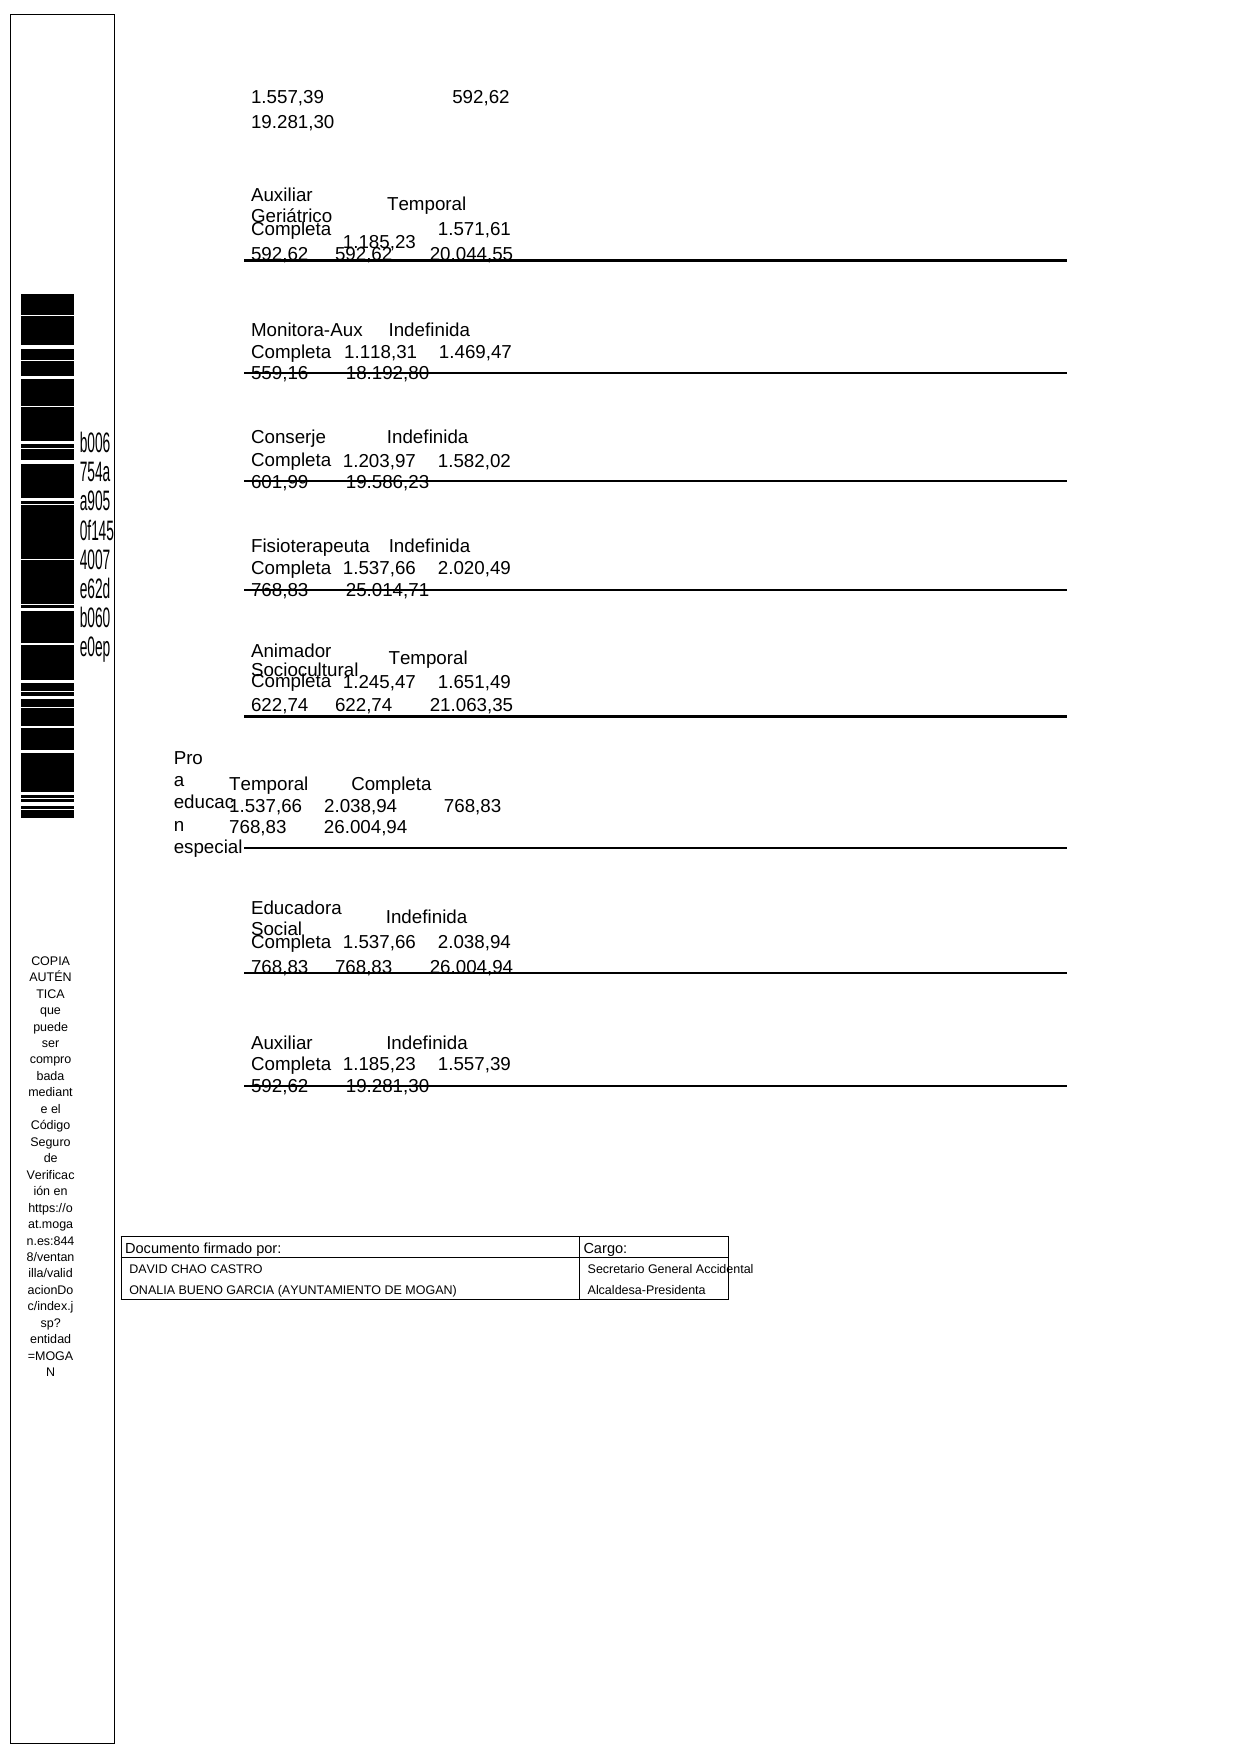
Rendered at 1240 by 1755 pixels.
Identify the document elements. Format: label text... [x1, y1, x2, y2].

text Profesora educacion especial [173, 747, 202, 857]
table_header Documento firmado por: [122, 1237, 579, 1257]
table_header Cargo: [580, 1237, 728, 1257]
text Fisioterapeuta Indefinida Completa 1.537,66 2.020,49 768,83 25.014,71 [251, 591, 516, 600]
text Educadora [251, 899, 516, 914]
text [251, 974, 516, 989]
text Monitora-Aux Indefinida Completa 1.118,31 1.469,47 559,16 18.192,80 [251, 374, 516, 383]
text Animador [251, 642, 516, 657]
text Auxiliar Indefinida Completa 1.185,23 1.557,39 592,62 19.281,30 [251, 1087, 516, 1096]
text COPIA AUTÉNTICA que puede ser comprobada mediante el Código Seguro de Verificación en https://oat.mogan.es:8448/ventanilla/validacionDoc/index.jsp?entidad=MOGAN [26, 953, 74, 1379]
text Social Indefinida Completa 1.537,66 2.038,94 768,83 768,83 26.004,94 [251, 914, 516, 972]
table_cell DAVID CHAO CASTRO ONALIA BUENO GARCIA (AYUNTAMIENTO DE MOGAN) [122, 1258, 579, 1298]
text [251, 262, 516, 276]
text b006754aa9050f1454007e62db060e0ep [79, 429, 110, 662]
text Sociocultural Temporal Completa 1.245,47 1.651,49 622,74 622,74 21.063,35 [251, 657, 516, 715]
text Monitora-Aux Indefinida Completa 1.118,31 1.469,47 559,16 18.192,80 [251, 319, 516, 372]
text Auxiliar [251, 186, 516, 201]
text Conserje Indefinida Completa 1.203,97 1.582,02 601,99 19.586,23 [251, 482, 516, 493]
text Fisioterapeuta Indefinida Completa 1.537,66 2.020,49 768,83 25.014,71 [251, 535, 516, 589]
text [251, 718, 516, 726]
text Conserje Indefinida Completa 1.203,97 1.582,02 601,99 19.586,23 [251, 426, 516, 480]
text Temporal Completa 1.537,66 2.038,94 768,83 768,83 26.004,94 [229, 773, 516, 837]
table_cell Secretario General Accidental Alcaldesa-Presidenta [580, 1258, 728, 1298]
text Auxiliar Indefinida Completa 1.185,23 1.557,39 592,62 19.281,30 [251, 1032, 516, 1085]
text Geriátrico Temporal Completa 1.185,23 1.571,61 592,62 592,62 20.044,55 [251, 201, 516, 259]
text 1.557,39 592,62 19.281,30 [251, 94, 516, 144]
